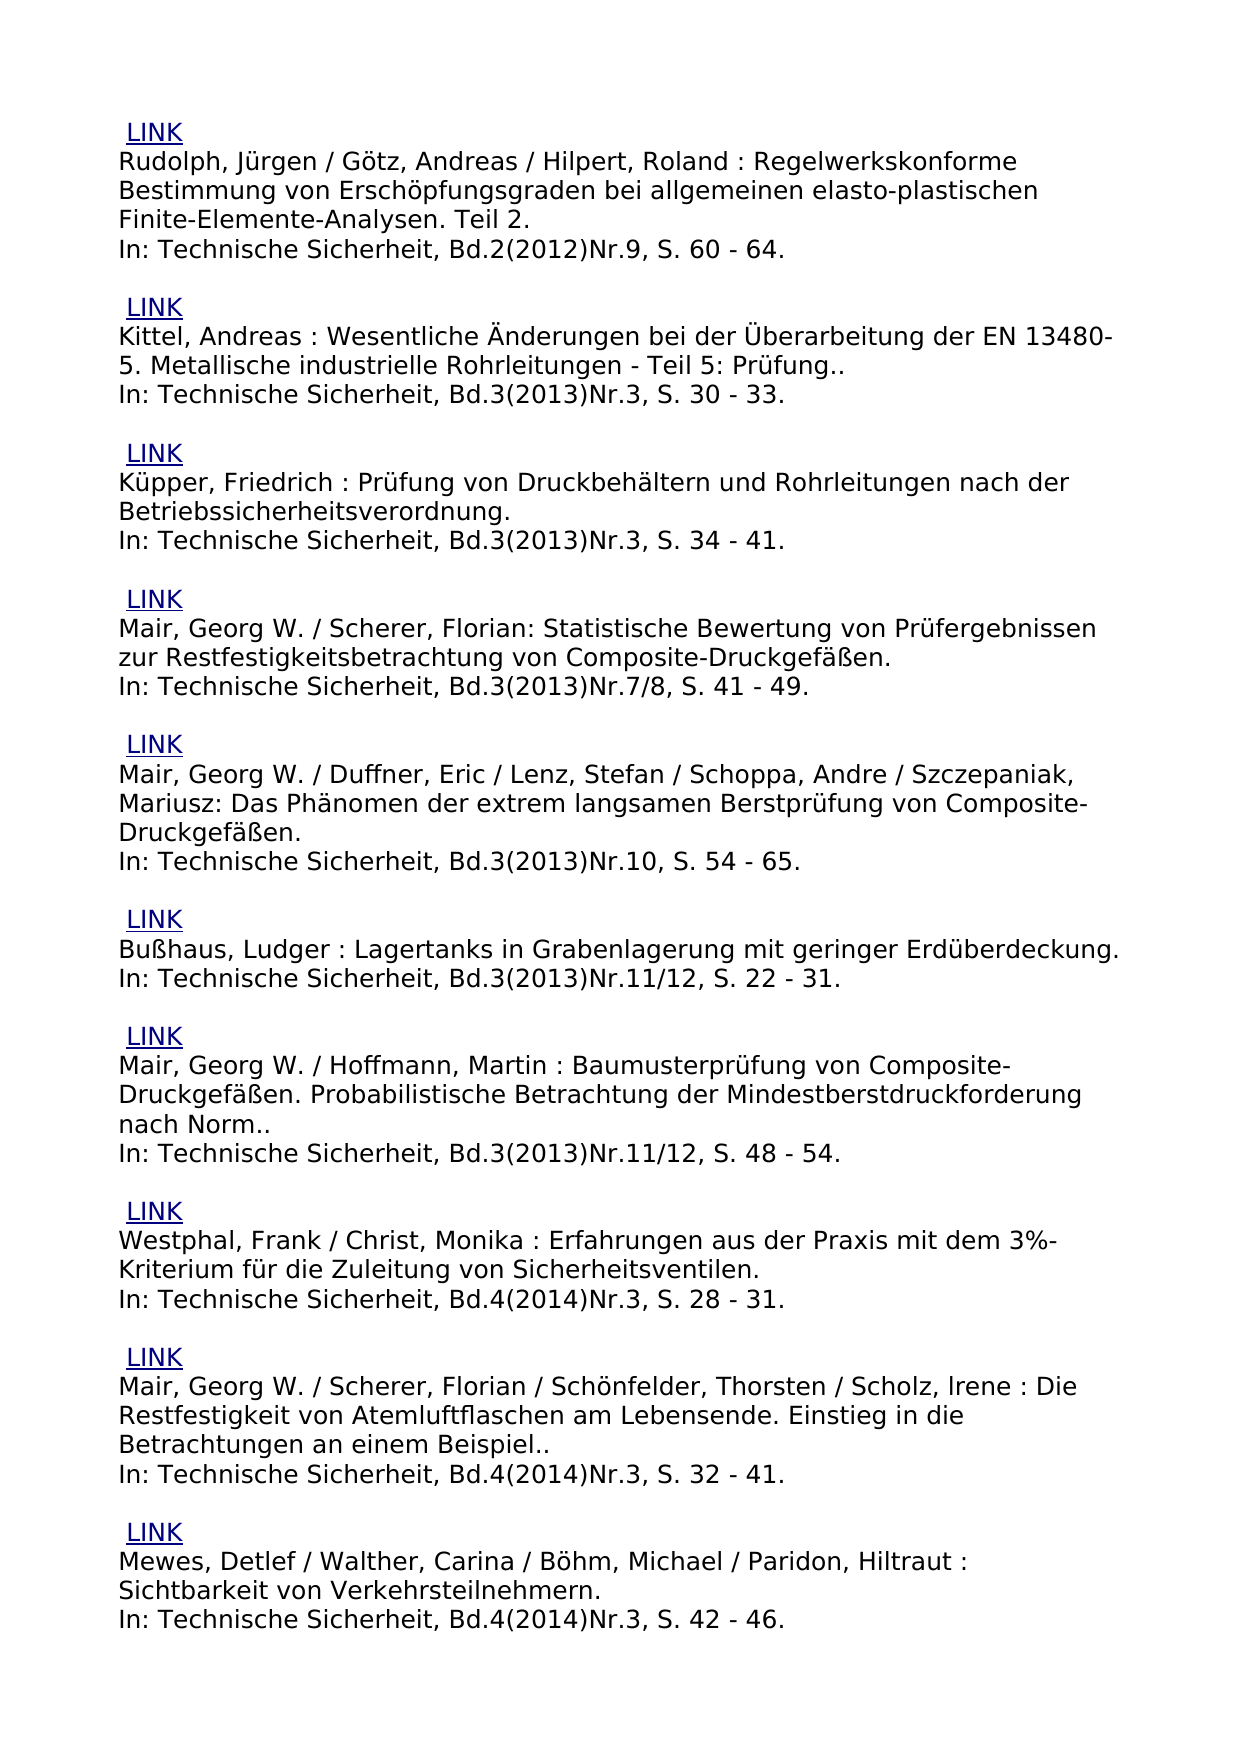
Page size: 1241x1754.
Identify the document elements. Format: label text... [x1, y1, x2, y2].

text LINK Rudolph, Jürgen / Götz, Andreas / Hilpert, Roland : Regelwerkskonforme Bestimmung von Erschöpfungsgraden bei allgemeinen elasto-plastischen Finite-Elemente-Analysen. Teil 2. In: Technische Sicherheit, Bd.2(2012)Nr.9, S. 60 - 64. LINK Kittel, Andreas : Wesentliche Änderungen bei der Überarbeitung der EN 13480-5. Metallische industrielle Rohrleitungen - Teil 5: Prüfung.. In: Technische Sicherheit, Bd.3(2013)Nr.3, S. 30 - 33. LINK Küpper, Friedrich : Prüfung von Druckbehältern und Rohrleitungen nach der Betriebssicherheitsverordnung. In: Technische Sicherheit, Bd.3(2013)Nr.3, S. 34 - 41. LINK Mair, Georg W. / Scherer, Florian: Statistische Bewertung von Prüfergebnissen zur Restfestigkeitsbetrachtung von Composite-Druckgefäßen. In: Technische Sicherheit, Bd.3(2013)Nr.7/8, S. 41 - 49. LINK Mair, Georg W. / Duffner, Eric / Lenz, Stefan / Schoppa, Andre / Szczepaniak, Mariusz: Das Phänomen der extrem langsamen Berstprüfung von Composite-Druckgefäßen. In: Technische Sicherheit, Bd.3(2013)Nr.10, S. 54 - 65. LINK Bußhaus, Ludger : Lagertanks in Grabenlagerung mit geringer Erdüberdeckung. In: Technische Sicherheit, Bd.3(2013)Nr.11/12, S. 22 - 31. LINK Mair, Georg W. / Hoffmann, Martin : Baumusterprüfung von Composite-Druckgefäßen. Probabilistische Betrachtung der Mindestberstdruckforderung nach Norm.. In: Technische Sicherheit, Bd.3(2013)Nr.11/12, S. 48 - 54. LINK Westphal, Frank / Christ, Monika : Erfahrungen aus der Praxis mit dem 3%-Kriterium für die Zuleitung von Sicherheitsventilen. In: Technische Sicherheit, Bd.4(2014)Nr.3, S. 28 - 31. LINK Mair, Georg W. / Scherer, Florian / Schönfelder, Thorsten / Scholz, lrene : Die Restfestigkeit von Atemluftflaschen am Lebensende. Einstieg in die Betrachtungen an einem Beispiel.. In: Technische Sicherheit, Bd.4(2014)Nr.3, S. 32 - 41. LINK Mewes, Detlef / Walther, Carina / Böhm, Michael / Paridon, Hiltraut : Sichtbarkeit von Verkehrsteilnehmern. In: Technische Sicherheit, Bd.4(2014)Nr.3, S. 42 - 46. [118, 118, 1122, 1635]
